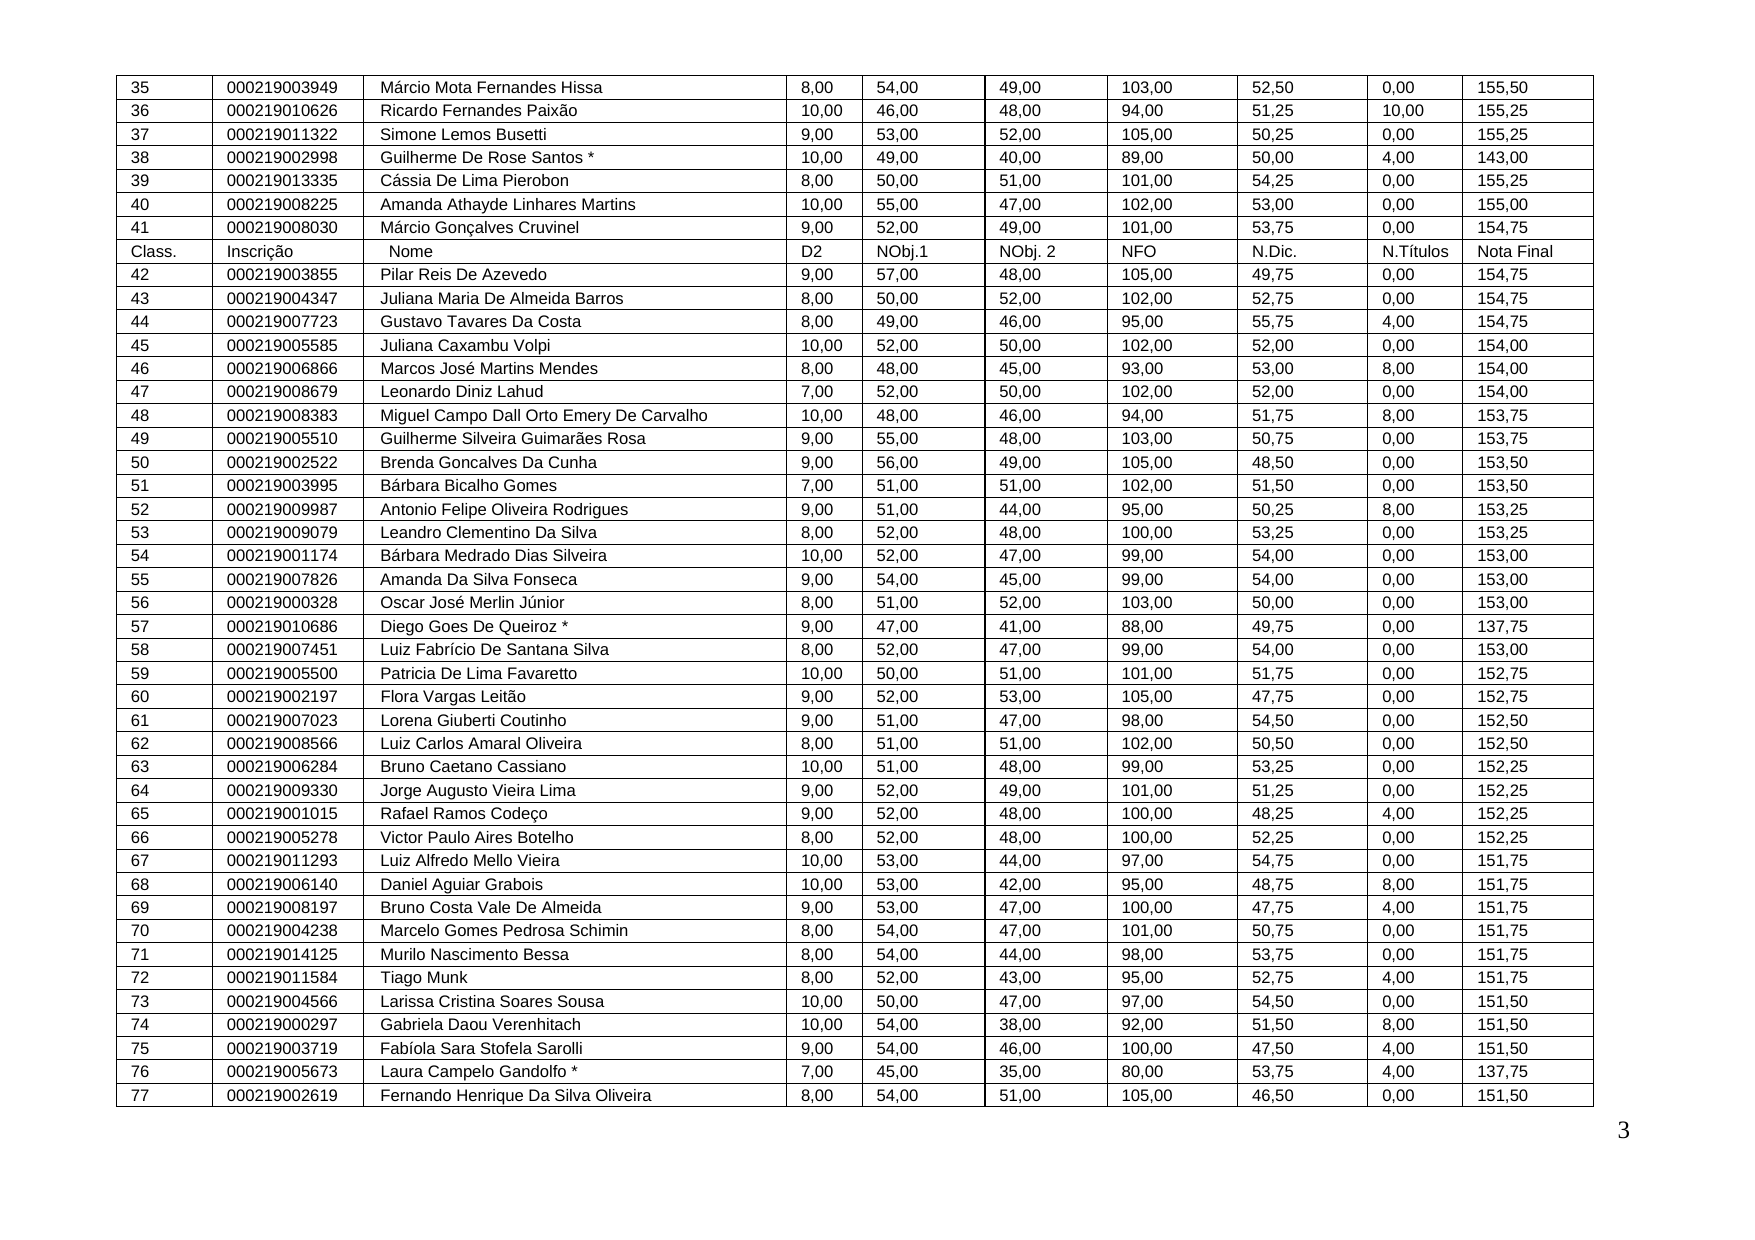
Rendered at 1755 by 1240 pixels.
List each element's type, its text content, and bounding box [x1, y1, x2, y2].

table_cell 35 [117, 76, 212, 98]
table_cell 47,00 [986, 990, 1107, 1012]
table_cell 0,00 [1368, 217, 1462, 239]
table_cell 53,00 [1238, 193, 1367, 216]
table_cell 4,00 [1368, 1037, 1462, 1059]
table_cell 155,25 [1463, 123, 1593, 145]
table_cell Gustavo Tavares Da Costa [364, 310, 786, 333]
table_cell 51,00 [986, 170, 1107, 192]
table_cell 63 [117, 756, 212, 778]
table_cell 137,75 [1463, 1060, 1593, 1083]
table_cell 153,75 [1463, 404, 1593, 427]
table_cell 000219007023 [213, 709, 363, 731]
table_cell 8,00 [787, 920, 862, 942]
table_cell D2 [787, 240, 862, 262]
table_cell 9,00 [787, 803, 862, 825]
table_cell 101,00 [1108, 920, 1237, 942]
table_cell 0,00 [1368, 685, 1462, 708]
table_cell 51 [117, 475, 212, 497]
table_cell 100,00 [1108, 803, 1237, 825]
table_cell 8,00 [787, 357, 862, 380]
table_cell 0,00 [1368, 545, 1462, 567]
table_cell 153,00 [1463, 639, 1593, 661]
table_cell 0,00 [1368, 193, 1462, 216]
table_cell 155,50 [1463, 76, 1593, 98]
table_cell Tiago Munk [364, 967, 786, 989]
table_cell 53,00 [863, 850, 984, 872]
table_cell 52,00 [1238, 381, 1367, 403]
table_cell 9,00 [787, 615, 862, 637]
table_cell 97,00 [1108, 850, 1237, 872]
table_cell 10,00 [787, 100, 862, 122]
table_cell 67 [117, 850, 212, 872]
table_cell 9,00 [787, 896, 862, 919]
table_cell 46,00 [863, 100, 984, 122]
table_cell 154,75 [1463, 287, 1593, 309]
table_cell 51,00 [986, 732, 1107, 755]
table_cell 99,00 [1108, 568, 1237, 591]
table_cell 154,00 [1463, 334, 1593, 356]
table_cell 43 [117, 287, 212, 309]
table_cell Guilherme De Rose Santos * [364, 146, 786, 169]
table_cell 4,00 [1368, 310, 1462, 333]
table_cell 51,25 [1238, 779, 1367, 802]
table_cell Luiz Carlos Amaral Oliveira [364, 732, 786, 755]
table_cell 152,75 [1463, 662, 1593, 684]
table_cell NObj. 2 [986, 240, 1107, 262]
table_cell 10,00 [787, 193, 862, 216]
table_cell 49 [117, 428, 212, 450]
table_cell 000219001015 [213, 803, 363, 825]
table_cell 000219010626 [213, 100, 363, 122]
table_cell 50,75 [1238, 920, 1367, 942]
table_cell 151,75 [1463, 920, 1593, 942]
table_cell 52,00 [863, 685, 984, 708]
table_cell 0,00 [1368, 428, 1462, 450]
table_cell 4,00 [1368, 146, 1462, 169]
table_cell 52,00 [863, 803, 984, 825]
table_cell 98,00 [1108, 943, 1237, 966]
table_cell 94,00 [1108, 404, 1237, 427]
table_cell 48,50 [1238, 451, 1367, 473]
table_cell 95,00 [1108, 873, 1237, 895]
table_cell 9,00 [787, 217, 862, 239]
table_cell 0,00 [1368, 592, 1462, 614]
table_cell 49,00 [986, 451, 1107, 473]
table_cell 51,00 [986, 1084, 1107, 1106]
table_cell 0,00 [1368, 568, 1462, 591]
table_cell 47,00 [986, 920, 1107, 942]
table_cell 151,50 [1463, 1084, 1593, 1106]
table_cell 0,00 [1368, 850, 1462, 872]
table_cell 45 [117, 334, 212, 356]
table_cell 000219008030 [213, 217, 363, 239]
table_cell 10,00 [787, 662, 862, 684]
table_cell 000219003949 [213, 76, 363, 98]
table_cell 70 [117, 920, 212, 942]
table_cell 0,00 [1368, 76, 1462, 98]
table_cell 53,75 [1238, 1060, 1367, 1083]
table_cell Victor Paulo Aires Botelho [364, 826, 786, 848]
table_cell 52,00 [863, 381, 984, 403]
table_cell 000219014125 [213, 943, 363, 966]
table_cell 9,00 [787, 779, 862, 802]
table_cell 51,00 [863, 732, 984, 755]
table_cell 10,00 [787, 334, 862, 356]
table_cell 8,00 [787, 943, 862, 966]
table_cell 54,00 [863, 76, 984, 98]
table_cell Class. [117, 240, 212, 262]
table_cell 89,00 [1108, 146, 1237, 169]
table_cell 43,00 [986, 967, 1107, 989]
table_cell 0,00 [1368, 123, 1462, 145]
table_cell 53,00 [863, 123, 984, 145]
table_cell 56,00 [863, 451, 984, 473]
table_cell 54,75 [1238, 850, 1367, 872]
table_cell 44,00 [986, 498, 1107, 520]
table_cell 151,50 [1463, 990, 1593, 1012]
table_cell 64 [117, 779, 212, 802]
table_cell 60 [117, 685, 212, 708]
table_cell Nota Final [1463, 240, 1593, 262]
table_cell 50,75 [1238, 428, 1367, 450]
table_cell Leonardo Diniz Lahud [364, 381, 786, 403]
table_cell 0,00 [1368, 170, 1462, 192]
table_cell 000219010686 [213, 615, 363, 637]
table_cell 46,00 [986, 404, 1107, 427]
table_cell 137,75 [1463, 615, 1593, 637]
table_cell Rafael Ramos Codeço [364, 803, 786, 825]
table_cell 53,00 [863, 896, 984, 919]
table_cell 48,00 [986, 521, 1107, 544]
table_cell 40,00 [986, 146, 1107, 169]
table_cell 77 [117, 1084, 212, 1106]
table_cell 10,00 [787, 756, 862, 778]
table_cell 50,00 [1238, 592, 1367, 614]
table_cell 9,00 [787, 428, 862, 450]
table_cell 153,00 [1463, 592, 1593, 614]
table_cell 44 [117, 310, 212, 333]
table_cell 47,00 [986, 545, 1107, 567]
table_cell 52,00 [863, 779, 984, 802]
table_cell Marcos José Martins Mendes [364, 357, 786, 380]
table_cell 49,00 [863, 146, 984, 169]
table_cell 76 [117, 1060, 212, 1083]
table_cell 46,50 [1238, 1084, 1367, 1106]
table_cell Simone Lemos Busetti [364, 123, 786, 145]
table_cell 55 [117, 568, 212, 591]
table_cell 49,75 [1238, 264, 1367, 286]
table_cell 8,00 [787, 732, 862, 755]
table_cell Bárbara Bicalho Gomes [364, 475, 786, 497]
table_cell 9,00 [787, 1037, 862, 1059]
table_cell 55,00 [863, 193, 984, 216]
table_cell 51,00 [863, 592, 984, 614]
table_cell 54,00 [1238, 639, 1367, 661]
table_cell 0,00 [1368, 920, 1462, 942]
table_cell 8,00 [787, 967, 862, 989]
table_cell 41,00 [986, 615, 1107, 637]
table_cell 54,00 [863, 943, 984, 966]
table_cell 48,00 [986, 428, 1107, 450]
table_cell 0,00 [1368, 943, 1462, 966]
table_cell 52,00 [863, 826, 984, 848]
table_cell 50,25 [1238, 498, 1367, 520]
table_cell 98,00 [1108, 709, 1237, 731]
table_cell 45,00 [863, 1060, 984, 1083]
table_cell 35,00 [986, 1060, 1107, 1083]
table_cell Cássia De Lima Pierobon [364, 170, 786, 192]
table_cell Antonio Felipe Oliveira Rodrigues [364, 498, 786, 520]
table_cell 47,50 [1238, 1037, 1367, 1059]
table_cell 102,00 [1108, 475, 1237, 497]
table_cell 44,00 [986, 850, 1107, 872]
table_cell 54,00 [1238, 545, 1367, 567]
table_cell 42,00 [986, 873, 1107, 895]
table_cell 155,25 [1463, 100, 1593, 122]
table_cell 152,25 [1463, 756, 1593, 778]
table_cell 101,00 [1108, 779, 1237, 802]
table_cell Nome [364, 240, 786, 262]
table_cell 153,25 [1463, 521, 1593, 544]
table_cell Flora Vargas Leitão [364, 685, 786, 708]
table_cell Miguel Campo Dall Orto Emery De Carvalho [364, 404, 786, 427]
table_cell 52,75 [1238, 287, 1367, 309]
table_cell 000219004347 [213, 287, 363, 309]
table_cell 000219002619 [213, 1084, 363, 1106]
table_cell 39 [117, 170, 212, 192]
table_cell 50,00 [863, 662, 984, 684]
table_cell Bruno Costa Vale De Almeida [364, 896, 786, 919]
table_cell 97,00 [1108, 990, 1237, 1012]
table_cell 8,00 [787, 287, 862, 309]
table_cell 50,25 [1238, 123, 1367, 145]
table_cell Fernando Henrique Da Silva Oliveira [364, 1084, 786, 1106]
table_cell 53,75 [1238, 943, 1367, 966]
table_cell 47,00 [986, 193, 1107, 216]
table_cell 152,75 [1463, 685, 1593, 708]
table_cell Amanda Athayde Linhares Martins [364, 193, 786, 216]
table_cell 9,00 [787, 264, 862, 286]
table_cell 154,00 [1463, 357, 1593, 380]
table_cell Oscar José Merlin Júnior [364, 592, 786, 614]
table_cell Ricardo Fernandes Paixão [364, 100, 786, 122]
table_cell Leandro Clementino Da Silva [364, 521, 786, 544]
table_cell 000219009079 [213, 521, 363, 544]
table_cell 000219006140 [213, 873, 363, 895]
table_cell 000219002998 [213, 146, 363, 169]
table_cell Laura Campelo Gandolfo * [364, 1060, 786, 1083]
table_cell Patricia De Lima Favaretto [364, 662, 786, 684]
table_cell Luiz Alfredo Mello Vieira [364, 850, 786, 872]
table_cell 9,00 [787, 451, 862, 473]
table_cell 4,00 [1368, 803, 1462, 825]
table_cell 000219013335 [213, 170, 363, 192]
table_cell 52,00 [986, 287, 1107, 309]
table_cell 000219005585 [213, 334, 363, 356]
table_cell 53,25 [1238, 756, 1367, 778]
table_cell 0,00 [1368, 990, 1462, 1012]
table_cell 40 [117, 193, 212, 216]
table_cell 74 [117, 1014, 212, 1036]
table_cell 95,00 [1108, 310, 1237, 333]
table_cell 47 [117, 381, 212, 403]
table_cell Diego Goes De Queiroz * [364, 615, 786, 637]
table_cell 10,00 [787, 545, 862, 567]
table_cell 105,00 [1108, 1084, 1237, 1106]
table_cell 54,00 [863, 1037, 984, 1059]
table_cell 9,00 [787, 568, 862, 591]
table_cell 154,75 [1463, 264, 1593, 286]
table_cell 151,75 [1463, 850, 1593, 872]
table_cell 51,75 [1238, 404, 1367, 427]
table_cell 000219011293 [213, 850, 363, 872]
table_cell 51,00 [863, 498, 984, 520]
table_cell Inscrição [213, 240, 363, 262]
table_cell 50,50 [1238, 732, 1367, 755]
table_cell 38 [117, 146, 212, 169]
table_cell 48 [117, 404, 212, 427]
table_cell 8,00 [1368, 873, 1462, 895]
table_cell 48,00 [863, 357, 984, 380]
table_cell 37 [117, 123, 212, 145]
table_cell 000219008383 [213, 404, 363, 427]
table_cell 99,00 [1108, 756, 1237, 778]
table_cell 4,00 [1368, 1060, 1462, 1083]
table_cell 0,00 [1368, 1084, 1462, 1106]
table_cell 52,00 [863, 967, 984, 989]
table_cell 48,00 [986, 264, 1107, 286]
table_cell 48,75 [1238, 873, 1367, 895]
table_cell 100,00 [1108, 826, 1237, 848]
table_cell 46 [117, 357, 212, 380]
table_cell 102,00 [1108, 732, 1237, 755]
table_cell 000219005278 [213, 826, 363, 848]
table_cell 38,00 [986, 1014, 1107, 1036]
table_cell Larissa Cristina Soares Sousa [364, 990, 786, 1012]
table_cell 51,00 [986, 662, 1107, 684]
table_cell 143,00 [1463, 146, 1593, 169]
table_cell 54,00 [863, 1084, 984, 1106]
table_cell Juliana Maria De Almeida Barros [364, 287, 786, 309]
table_cell 0,00 [1368, 826, 1462, 848]
table_cell 47,00 [863, 615, 984, 637]
table_cell 000219004566 [213, 990, 363, 1012]
table_cell 155,25 [1463, 170, 1593, 192]
table_cell 99,00 [1108, 545, 1237, 567]
table_cell 59 [117, 662, 212, 684]
table_cell Gabriela Daou Verenhitach [364, 1014, 786, 1036]
table_cell 000219008679 [213, 381, 363, 403]
table_cell 8,00 [787, 1084, 862, 1106]
table_cell 54,00 [863, 920, 984, 942]
table_cell 102,00 [1108, 381, 1237, 403]
table_cell 41 [117, 217, 212, 239]
table_cell 103,00 [1108, 428, 1237, 450]
table_cell 151,50 [1463, 1037, 1593, 1059]
table_cell 53 [117, 521, 212, 544]
table_cell NFO [1108, 240, 1237, 262]
table_cell 50 [117, 451, 212, 473]
table_cell 52,75 [1238, 967, 1367, 989]
table_cell 0,00 [1368, 287, 1462, 309]
table_cell 000219007451 [213, 639, 363, 661]
table_cell 0,00 [1368, 381, 1462, 403]
table_cell 8,00 [787, 826, 862, 848]
table_cell 000219005673 [213, 1060, 363, 1083]
table_cell 0,00 [1368, 334, 1462, 356]
table_cell 10,00 [787, 990, 862, 1012]
table_cell 4,00 [1368, 967, 1462, 989]
table_cell 0,00 [1368, 732, 1462, 755]
table_cell 105,00 [1108, 264, 1237, 286]
table_cell 46,00 [986, 1037, 1107, 1059]
table_cell 52,00 [986, 592, 1107, 614]
table_cell 000219007723 [213, 310, 363, 333]
table_cell Bárbara Medrado Dias Silveira [364, 545, 786, 567]
table_cell 51,00 [986, 475, 1107, 497]
table_cell 47,00 [986, 709, 1107, 731]
table_cell 0,00 [1368, 451, 1462, 473]
table_cell 155,00 [1463, 193, 1593, 216]
table_cell Lorena Giuberti Coutinho [364, 709, 786, 731]
table_cell 92,00 [1108, 1014, 1237, 1036]
table_cell 0,00 [1368, 615, 1462, 637]
table_cell 9,00 [787, 709, 862, 731]
table_cell 8,00 [787, 521, 862, 544]
table_cell 49,00 [986, 779, 1107, 802]
table_cell 0,00 [1368, 709, 1462, 731]
table_cell 10,00 [787, 873, 862, 895]
table_cell 44,00 [986, 943, 1107, 966]
table_cell 000219008197 [213, 896, 363, 919]
table_cell N.Dic. [1238, 240, 1367, 262]
table_cell 47,00 [986, 896, 1107, 919]
table_cell 88,00 [1108, 615, 1237, 637]
table_cell 10,00 [1368, 100, 1462, 122]
table_cell 50,00 [863, 287, 984, 309]
table_cell 52,50 [1238, 76, 1367, 98]
table_cell 100,00 [1108, 896, 1237, 919]
table_cell 000219006866 [213, 357, 363, 380]
table_cell 000219005510 [213, 428, 363, 450]
table_cell 50,00 [863, 990, 984, 1012]
table_cell 000219000297 [213, 1014, 363, 1036]
table_cell 75 [117, 1037, 212, 1059]
table_cell 71 [117, 943, 212, 966]
table_cell 53,00 [863, 873, 984, 895]
table_cell 7,00 [787, 1060, 862, 1083]
table_cell 153,00 [1463, 545, 1593, 567]
table_cell 10,00 [787, 1014, 862, 1036]
table_cell 93,00 [1108, 357, 1237, 380]
table_cell 151,75 [1463, 943, 1593, 966]
table_cell 52,00 [863, 521, 984, 544]
table_cell 54 [117, 545, 212, 567]
table_cell 54,50 [1238, 990, 1367, 1012]
table_cell 8,00 [787, 170, 862, 192]
table_cell 153,50 [1463, 475, 1593, 497]
table_cell 8,00 [1368, 1014, 1462, 1036]
table_cell 7,00 [787, 381, 862, 403]
table_cell 9,00 [787, 685, 862, 708]
table_cell 62 [117, 732, 212, 755]
table_cell 4,00 [1368, 896, 1462, 919]
table_cell 52,00 [1238, 334, 1367, 356]
table_cell 49,00 [863, 310, 984, 333]
table_cell Brenda Goncalves Da Cunha [364, 451, 786, 473]
table_cell 80,00 [1108, 1060, 1237, 1083]
table_cell 51,00 [863, 709, 984, 731]
table_cell 55,75 [1238, 310, 1367, 333]
table_cell 8,00 [1368, 357, 1462, 380]
table_cell 47,75 [1238, 685, 1367, 708]
table_cell 154,00 [1463, 381, 1593, 403]
table_cell 102,00 [1108, 287, 1237, 309]
table_cell 8,00 [787, 639, 862, 661]
table_cell 10,00 [787, 146, 862, 169]
table_cell 51,00 [863, 756, 984, 778]
table_cell 54,00 [863, 568, 984, 591]
table_cell 69 [117, 896, 212, 919]
table_cell 72 [117, 967, 212, 989]
table_cell 51,25 [1238, 100, 1367, 122]
table_cell 48,00 [863, 404, 984, 427]
table_cell Luiz Fabrício De Santana Silva [364, 639, 786, 661]
table_cell 152,25 [1463, 826, 1593, 848]
table_cell Marcelo Gomes Pedrosa Schimin [364, 920, 786, 942]
table_cell 102,00 [1108, 193, 1237, 216]
table_cell 47,00 [986, 639, 1107, 661]
table_cell 000219003719 [213, 1037, 363, 1059]
table_cell 55,00 [863, 428, 984, 450]
table_cell 152,25 [1463, 803, 1593, 825]
table_cell 48,00 [986, 803, 1107, 825]
table_cell 95,00 [1108, 498, 1237, 520]
table_cell 154,75 [1463, 217, 1593, 239]
table_cell 52,00 [863, 545, 984, 567]
table_cell 51,75 [1238, 662, 1367, 684]
table_cell 51,50 [1238, 1014, 1367, 1036]
table_cell 103,00 [1108, 592, 1237, 614]
table_cell 000219003855 [213, 264, 363, 286]
table_cell 54,00 [863, 1014, 984, 1036]
table_cell 000219009987 [213, 498, 363, 520]
table_cell 61 [117, 709, 212, 731]
table_cell NObj.1 [863, 240, 984, 262]
table_cell 152,25 [1463, 779, 1593, 802]
table_cell 48,00 [986, 756, 1107, 778]
table_cell 151,50 [1463, 1014, 1593, 1036]
table_cell 49,00 [986, 76, 1107, 98]
table_cell 152,50 [1463, 709, 1593, 731]
table_cell 50,00 [1238, 146, 1367, 169]
table_cell Bruno Caetano Cassiano [364, 756, 786, 778]
table_cell 0,00 [1368, 779, 1462, 802]
table_cell 51,00 [863, 475, 984, 497]
table_cell 54,00 [1238, 568, 1367, 591]
table_cell 000219009330 [213, 779, 363, 802]
table_cell 47,75 [1238, 896, 1367, 919]
table_cell 53,75 [1238, 217, 1367, 239]
table_cell 102,00 [1108, 334, 1237, 356]
table_cell 9,00 [787, 123, 862, 145]
table_cell 152,50 [1463, 732, 1593, 755]
table_cell 8,00 [787, 76, 862, 98]
table_cell 000219003995 [213, 475, 363, 497]
table_cell 103,00 [1108, 76, 1237, 98]
table_cell 52,00 [863, 217, 984, 239]
table_cell 56 [117, 592, 212, 614]
table_cell 105,00 [1108, 685, 1237, 708]
table_cell 8,00 [787, 592, 862, 614]
table_cell 48,00 [986, 826, 1107, 848]
table_cell 48,25 [1238, 803, 1367, 825]
table_cell 52,00 [863, 639, 984, 661]
table_cell 73 [117, 990, 212, 1012]
table_cell 8,00 [787, 310, 862, 333]
table_cell 000219002197 [213, 685, 363, 708]
table_cell 151,75 [1463, 873, 1593, 895]
table_cell 52,00 [986, 123, 1107, 145]
table_cell 8,00 [1368, 498, 1462, 520]
table_cell 10,00 [787, 404, 862, 427]
table_cell 100,00 [1108, 1037, 1237, 1059]
table_cell 153,50 [1463, 451, 1593, 473]
table_cell 53,25 [1238, 521, 1367, 544]
table_cell 52,00 [863, 334, 984, 356]
table_cell Fabíola Sara Stofela Sarolli [364, 1037, 786, 1059]
table_cell Pilar Reis De Azevedo [364, 264, 786, 286]
table_cell 0,00 [1368, 639, 1462, 661]
table_cell 10,00 [787, 850, 862, 872]
table_cell 7,00 [787, 475, 862, 497]
table_cell Juliana Caxambu Volpi [364, 334, 786, 356]
table_cell 53,00 [1238, 357, 1367, 380]
table_cell 000219007826 [213, 568, 363, 591]
table_cell 000219004238 [213, 920, 363, 942]
table_cell 9,00 [787, 498, 862, 520]
table_cell Murilo Nascimento Bessa [364, 943, 786, 966]
table_cell 0,00 [1368, 756, 1462, 778]
table_cell 52,25 [1238, 826, 1367, 848]
table_cell Guilherme Silveira Guimarães Rosa [364, 428, 786, 450]
table_cell 48,00 [986, 100, 1107, 122]
table_cell 000219008566 [213, 732, 363, 755]
table_cell 000219001174 [213, 545, 363, 567]
table_cell 000219005500 [213, 662, 363, 684]
table_cell 000219006284 [213, 756, 363, 778]
table_cell 53,00 [986, 685, 1107, 708]
table_cell 153,75 [1463, 428, 1593, 450]
table_cell 101,00 [1108, 662, 1237, 684]
table_cell 54,25 [1238, 170, 1367, 192]
table_cell 000219011322 [213, 123, 363, 145]
table_cell 100,00 [1108, 521, 1237, 544]
table_cell 151,75 [1463, 896, 1593, 919]
table_cell 49,75 [1238, 615, 1367, 637]
table_cell 50,00 [986, 381, 1107, 403]
table_cell 66 [117, 826, 212, 848]
table_cell 153,25 [1463, 498, 1593, 520]
table_cell 36 [117, 100, 212, 122]
table_cell 57,00 [863, 264, 984, 286]
table_cell 153,00 [1463, 568, 1593, 591]
table_cell 0,00 [1368, 662, 1462, 684]
table_cell 58 [117, 639, 212, 661]
table_cell 51,50 [1238, 475, 1367, 497]
table_cell 151,75 [1463, 967, 1593, 989]
table_cell 0,00 [1368, 521, 1462, 544]
table_cell 57 [117, 615, 212, 637]
table_cell 94,00 [1108, 100, 1237, 122]
table_cell 49,00 [986, 217, 1107, 239]
table_cell Márcio Mota Fernandes Hissa [364, 76, 786, 98]
table_cell Márcio Gonçalves Cruvinel [364, 217, 786, 239]
table_cell 105,00 [1108, 451, 1237, 473]
table_cell Jorge Augusto Vieira Lima [364, 779, 786, 802]
table_cell 101,00 [1108, 217, 1237, 239]
table_cell 68 [117, 873, 212, 895]
table_cell 95,00 [1108, 967, 1237, 989]
table_cell 101,00 [1108, 170, 1237, 192]
table_cell 50,00 [986, 334, 1107, 356]
table_cell 8,00 [1368, 404, 1462, 427]
table_cell N.Títulos [1368, 240, 1462, 262]
table_cell 65 [117, 803, 212, 825]
table_cell 000219011584 [213, 967, 363, 989]
table_cell 105,00 [1108, 123, 1237, 145]
table_cell 000219002522 [213, 451, 363, 473]
table_cell 54,50 [1238, 709, 1367, 731]
table_cell 000219000328 [213, 592, 363, 614]
table_cell 0,00 [1368, 475, 1462, 497]
table_cell 45,00 [986, 357, 1107, 380]
table_cell 99,00 [1108, 639, 1237, 661]
table_cell 46,00 [986, 310, 1107, 333]
table_cell 154,75 [1463, 310, 1593, 333]
table_cell 45,00 [986, 568, 1107, 591]
table_cell 52 [117, 498, 212, 520]
table_cell Amanda Da Silva Fonseca [364, 568, 786, 591]
table_cell 50,00 [863, 170, 984, 192]
table_cell Daniel Aguiar Grabois [364, 873, 786, 895]
table_cell 42 [117, 264, 212, 286]
table_cell 0,00 [1368, 264, 1462, 286]
table_cell 000219008225 [213, 193, 363, 216]
